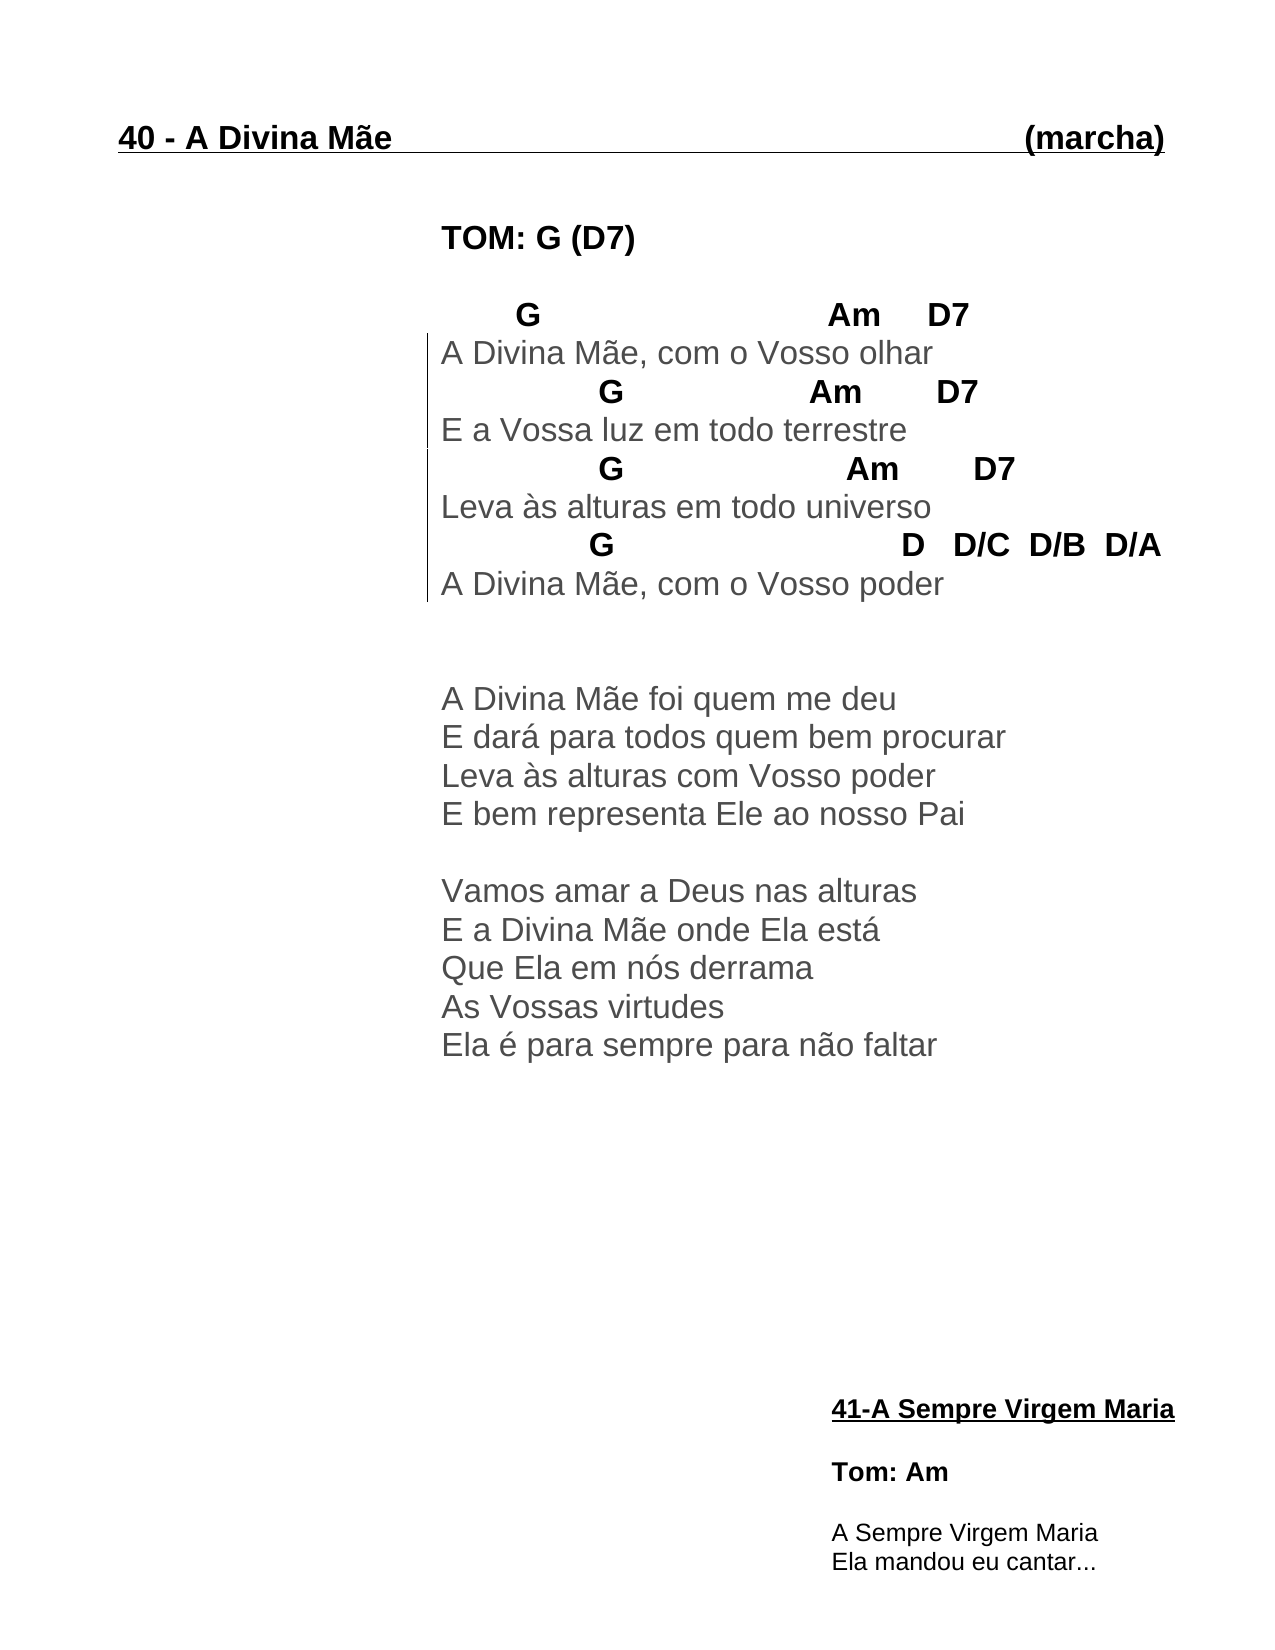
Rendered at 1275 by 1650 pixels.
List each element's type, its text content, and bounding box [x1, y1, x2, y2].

text A Sempre Virgem Maria [831, 1518, 1210, 1547]
text TOM: G (D7) [441, 218, 1186, 256]
text G D D/C D/B D/A [428, 525, 1186, 564]
text A Divina Mãe, com o Vosso olhar [428, 333, 1186, 372]
text A Divina Mãe foi quem me deu E dará para todos quem bem procurar Leva às alturas com Vosso poder E bem representa Ele ao nosso Pai Vamos amar a Deus nas alturas E a Divina Mãe onde Ela está Que Ela em nós derrama As Vossas virtudes Ela é para sempre para não faltar [441, 602, 1186, 1102]
text Leva às alturas em todo universo [428, 487, 1186, 525]
text A Divina Mãe, com o Vosso poder [428, 564, 1186, 602]
text 41-A Sempre Virgem Maria [831, 1393, 1210, 1424]
text G Am D7 [428, 448, 1186, 487]
text Ela mandou eu cantar... [831, 1547, 1210, 1576]
text 40 - A Divina Mãe (marcha) [118, 118, 1186, 206]
text E a Vossa luz em todo terrestre [428, 410, 1186, 448]
text Tom: Am [831, 1456, 1210, 1487]
text G Am D7 [428, 372, 1186, 410]
text G Am D7 [441, 295, 1186, 333]
